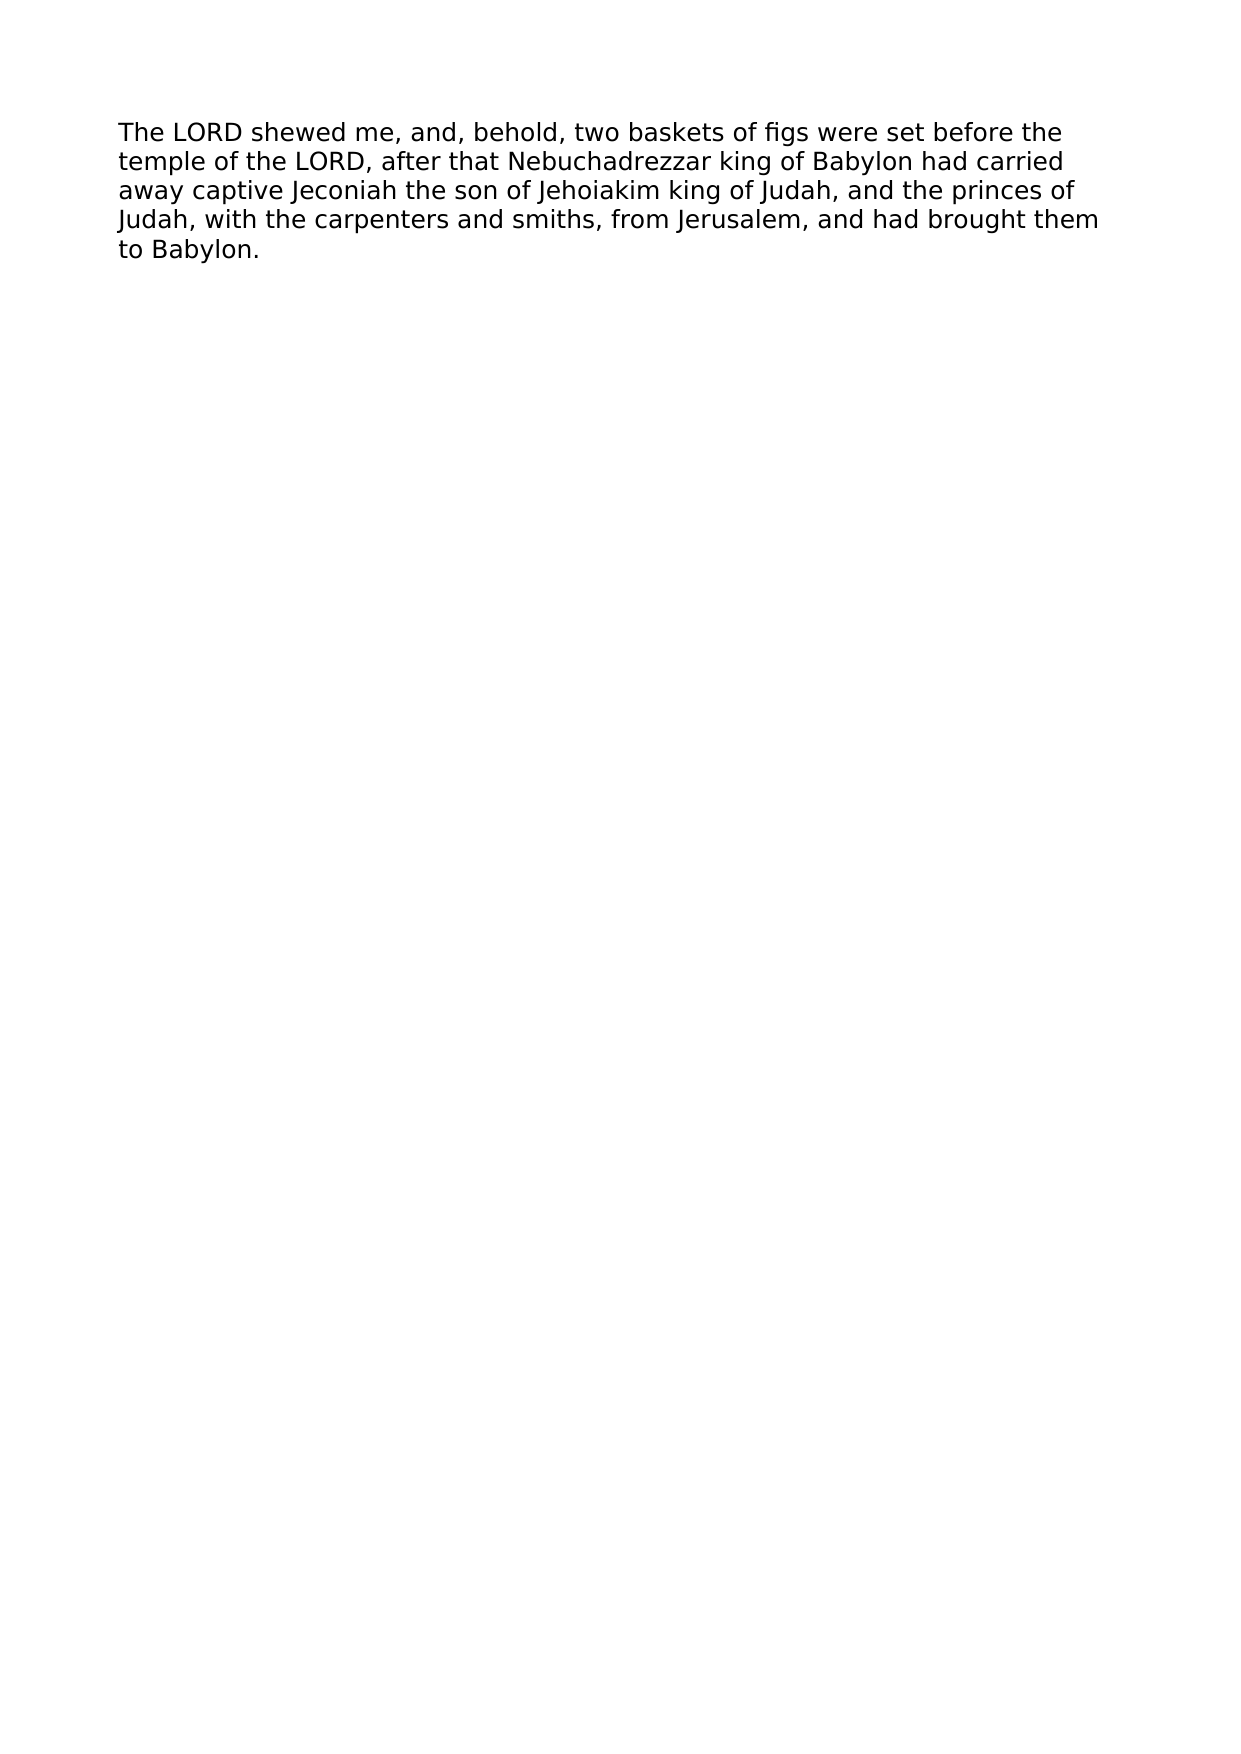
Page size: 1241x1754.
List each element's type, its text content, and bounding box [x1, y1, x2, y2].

text The LORD shewed me, and, behold, two baskets of figs were set before the temple of the LORD, after that Nebuchadrezzar king of Babylon had carried away captive Jeconiah the son of Jehoiakim king of Judah, and the princes of Judah, with the carpenters and smiths, from Jerusalem, and had brought them to Babylon. [118, 118, 1122, 264]
